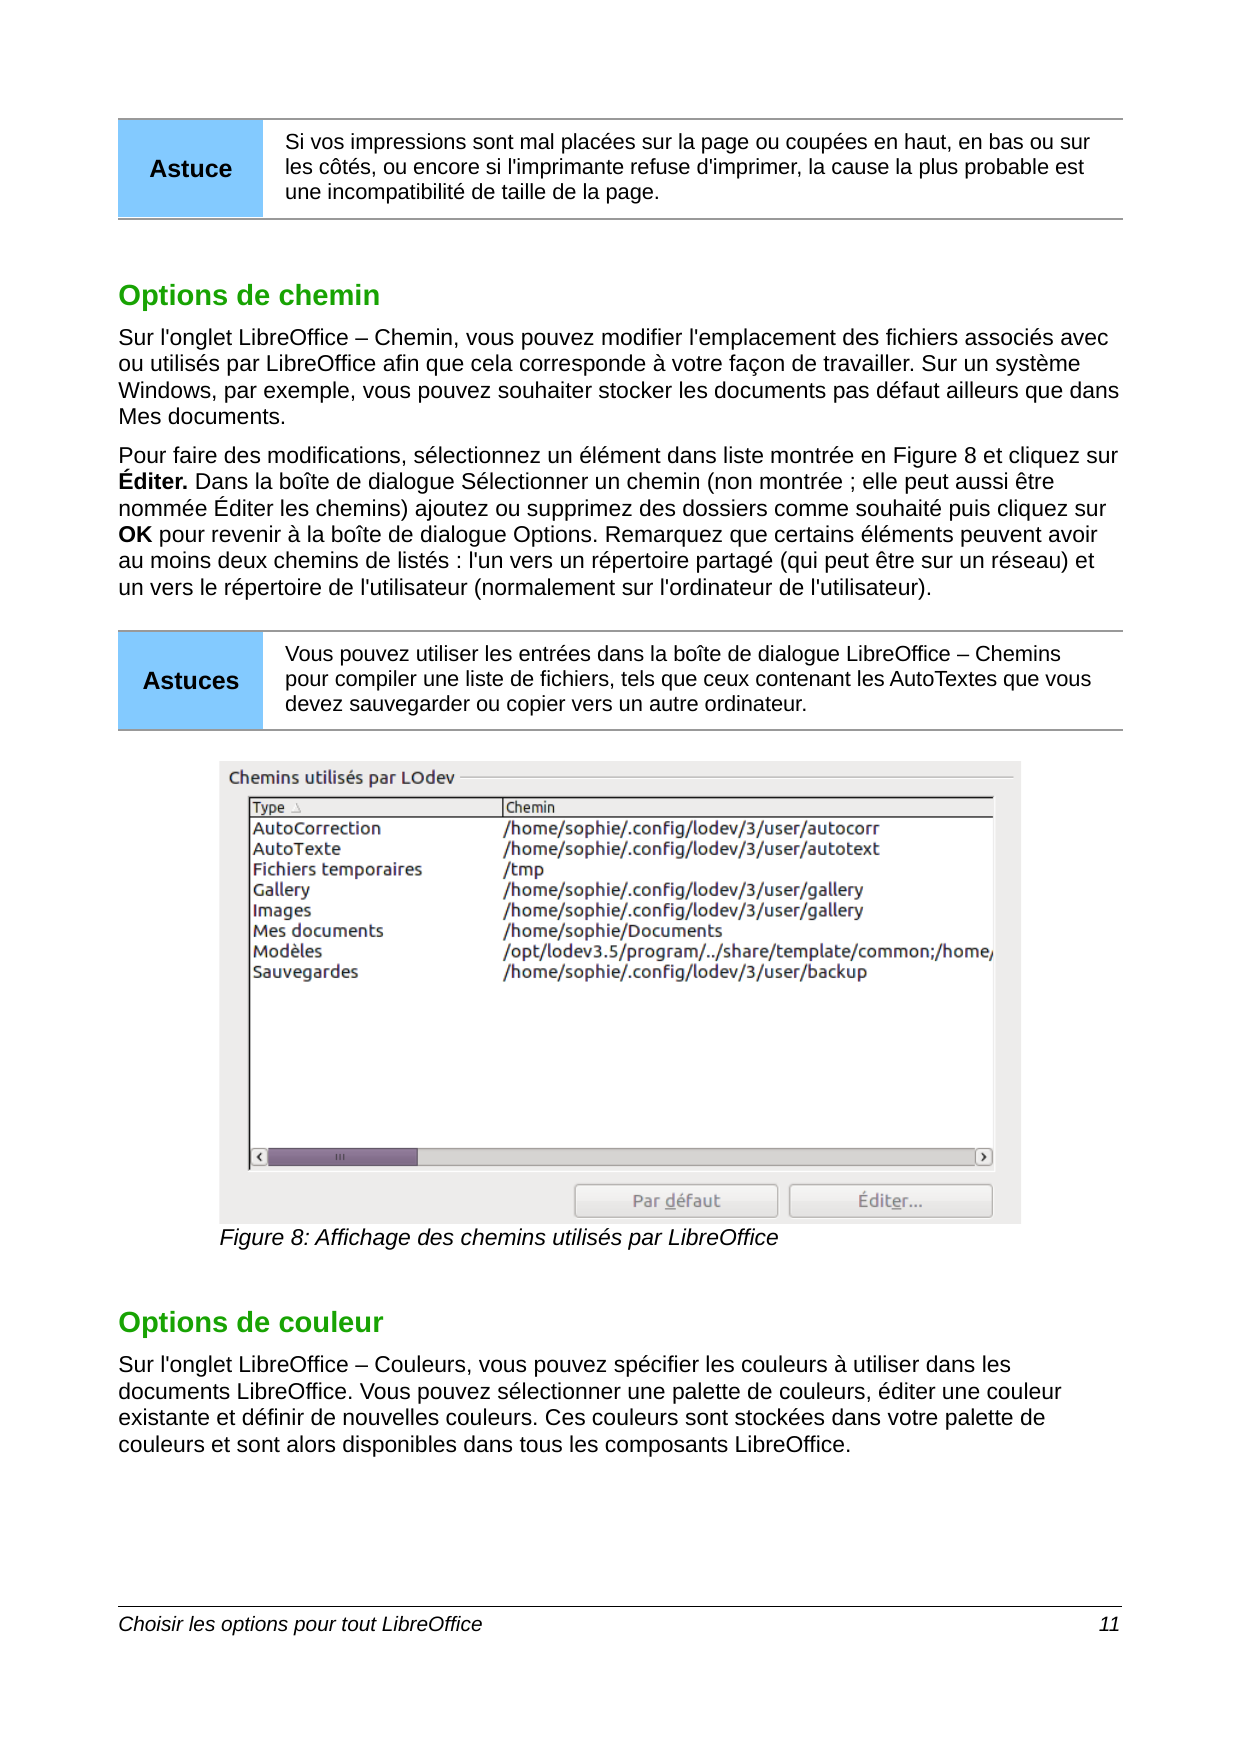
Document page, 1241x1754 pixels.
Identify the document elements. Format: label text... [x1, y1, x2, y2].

subtitle Options de couleur [118, 1306, 1122, 1339]
table_header Astuce [118, 120, 263, 217]
text Sur l'onglet LibreOffice – Couleurs, vous pouvez spécifier les couleurs à utiliser dans les documents LibreOffice. Vous pouvez sélectionner une palette de couleurs, éditer une couleur existante et définir de nouvelles couleurs. Ces couleurs sont stockées dans votre palette de couleurs et sont alors disponibles dans tous les composants LibreOffice. [118, 1351, 1122, 1457]
table_header Si vos impressions sont mal placées sur la page ou coupées en haut, en bas ou sur les côtés, ou encore si l'imprimante refuse d'imprimer, la cause la plus probable est une incompatibilité de taille de la page. [264, 120, 1123, 217]
text Sur l'onglet LibreOffice – Chemin, vous pouvez modifier l'emplacement des fichiers associés avec ou utilisés par LibreOffice afin que cela corresponde à votre façon de travailler. Sur un système Windows, par exemple, vous pouvez souhaiter stocker les documents pas défaut ailleurs que dans Mes documents. [118, 324, 1122, 429]
table_header Vous pouvez utiliser les entrées dans la boîte de dialogue LibreOffice – Chemins pour compiler une liste de fichiers, tels que ceux contenant les AutoTextes que vous devez sauvegarder ou copier vers un autre ordinateur. [264, 632, 1122, 729]
table_header Astuces [118, 632, 263, 729]
text Figure 8: Affichage des chemins utilisés par LibreOffice [219, 1224, 1021, 1250]
picture [219, 761, 1022, 1224]
text Pour faire des modifications, sélectionnez un élément dans liste montrée en Figure 8 et cliquez sur Éditer. Dans la boîte de dialogue Sélectionner un chemin (non montrée ; elle peut aussi être nommée Éditer les chemins) ajoutez ou supprimez des dossiers comme souhaité puis cliquez sur OK pour revenir à la boîte de dialogue Options. Remarquez que certains éléments peuvent avoir au moins deux chemins de listés : l'un vers un répertoire partagé (qui peut être sur un réseau) et un vers le répertoire de l'utilisateur (normalement sur l'ordinateur de l'utilisateur). [118, 442, 1122, 600]
subtitle Options de chemin [118, 278, 1122, 311]
